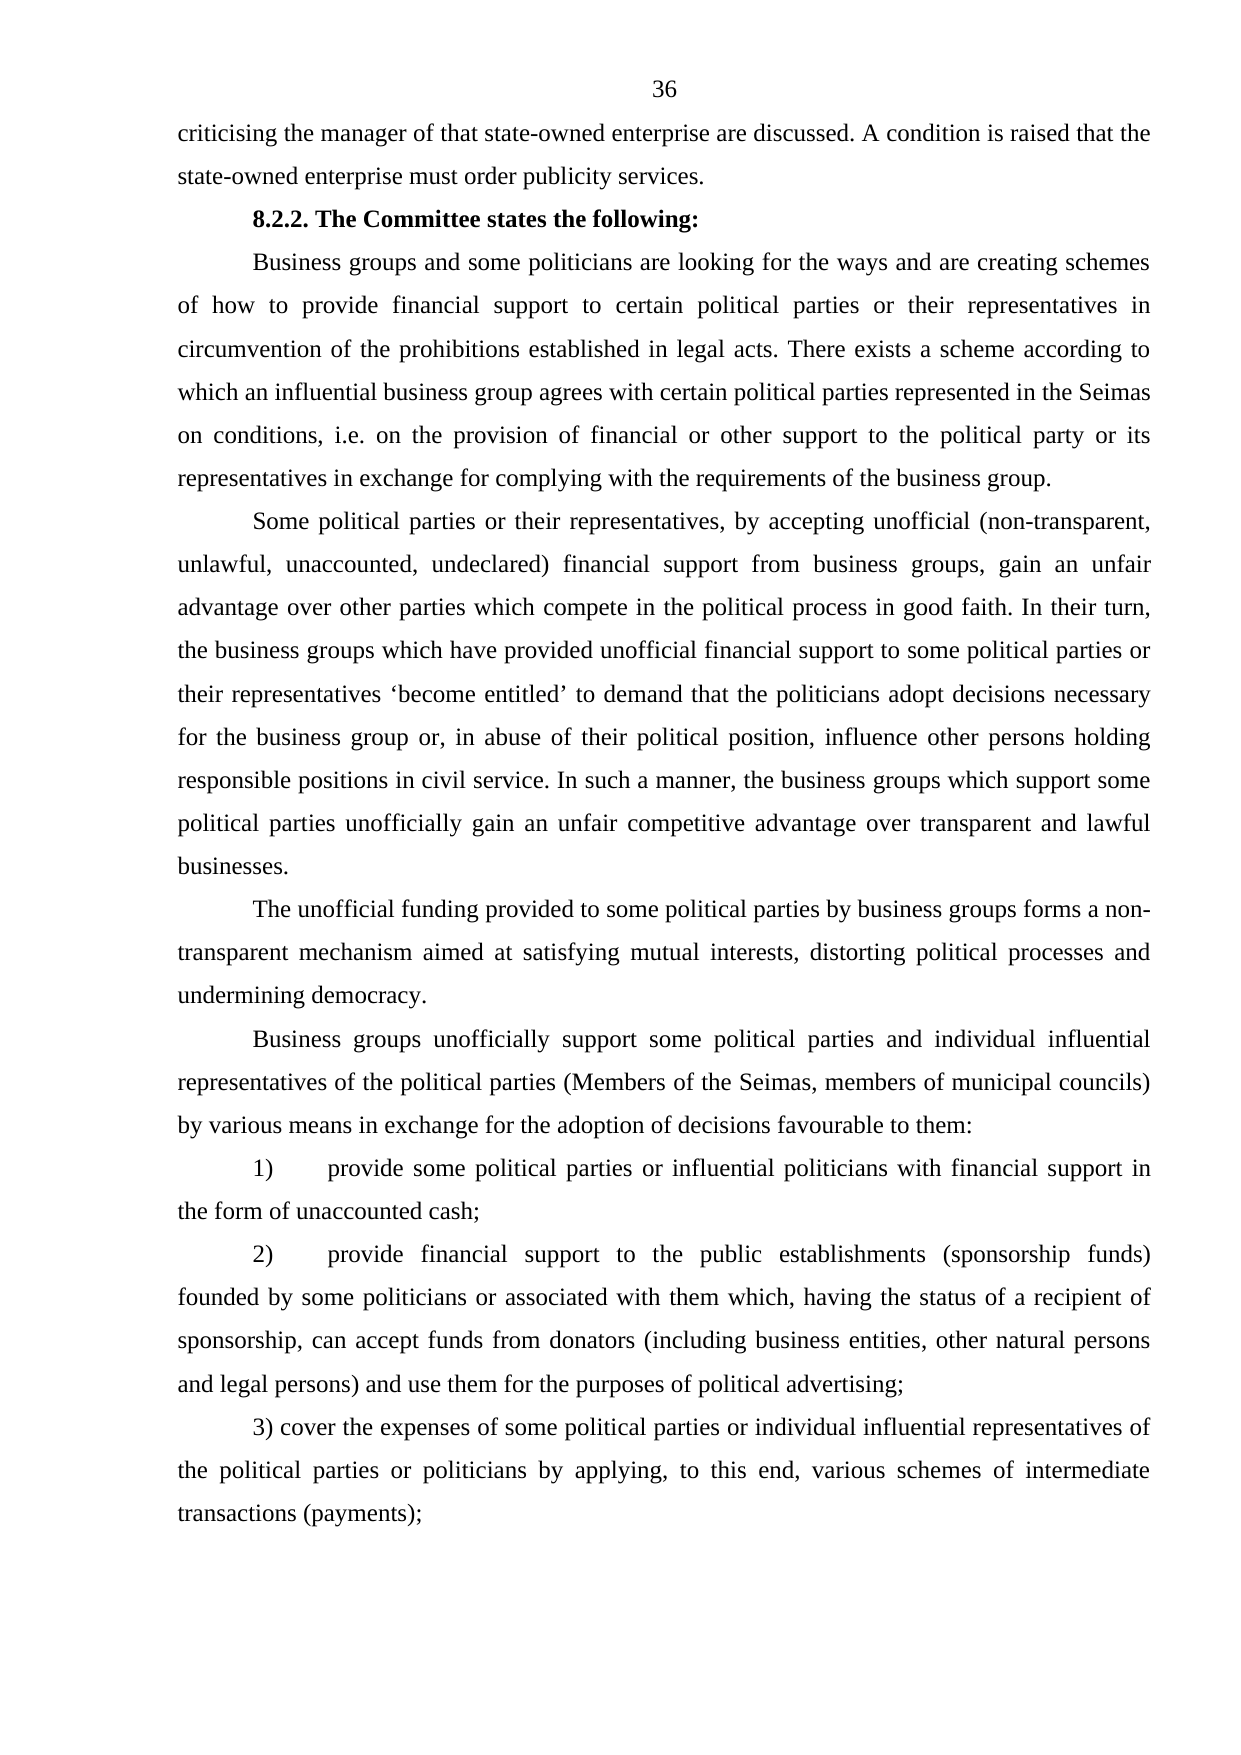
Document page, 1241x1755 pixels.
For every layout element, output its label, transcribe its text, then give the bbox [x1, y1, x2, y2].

text Some political parties or their representatives, by accepting unofficial (non-transparent, unlawful, unaccounted, undeclared) financial support from business groups, gain an unfair advantage over other parties which compete in the political process in good faith. In their turn, the business groups which have provided unofficial financial support to some political parties or their representatives ‘become entitled’ to demand that the politicians adopt decisions necessary for the business group or, in abuse of their political position, influence other persons holding responsible positions in civil service. In such a manner, the business groups which support some political parties unofficially gain an unfair competitive advantage over transparent and lawful businesses. [177, 506, 1152, 880]
text The unofficial funding provided to some political parties by business groups forms a non-transparent mechanism aimed at satisfying mutual interests, distorting political processes and undermining democracy. [177, 894, 1152, 1009]
text 1) provide some political parties or influential politicians with financial support in the form of unaccounted cash; [177, 1153, 1152, 1225]
text Business groups unofficially support some political parties and individual influential representatives of the political parties (Members of the Seimas, members of municipal councils) by various means in exchange for the adoption of decisions favourable to them: [177, 1024, 1152, 1139]
text Business groups and some politicians are looking for the ways and are creating schemes of how to provide financial support to certain political parties or their representatives in circumvention of the prohibitions established in legal acts. There exists a scheme according to which an influential business group agrees with certain political parties represented in the Seimas on conditions, i.e. on the provision of financial or other support to the political party or its representatives in exchange for complying with the requirements of the business group. [177, 247, 1152, 492]
text 2) provide financial support to the public establishments (sponsorship funds) founded by some politicians or associated with them which, having the status of a recipient of sponsorship, can accept funds from donators (including business entities, other natural persons and legal persons) and use them for the purposes of political advertising; [177, 1239, 1152, 1397]
text 3) cover the expenses of some political parties or individual influential representatives of the political parties or politicians by applying, to this end, various schemes of intermediate transactions (payments); [177, 1412, 1152, 1527]
text 8.2.2. The Committee states the following: [177, 204, 1152, 233]
text criticising the manager of that state-owned enterprise are discussed. A condition is raised that the state-owned enterprise must order publicity services. [177, 118, 1152, 190]
